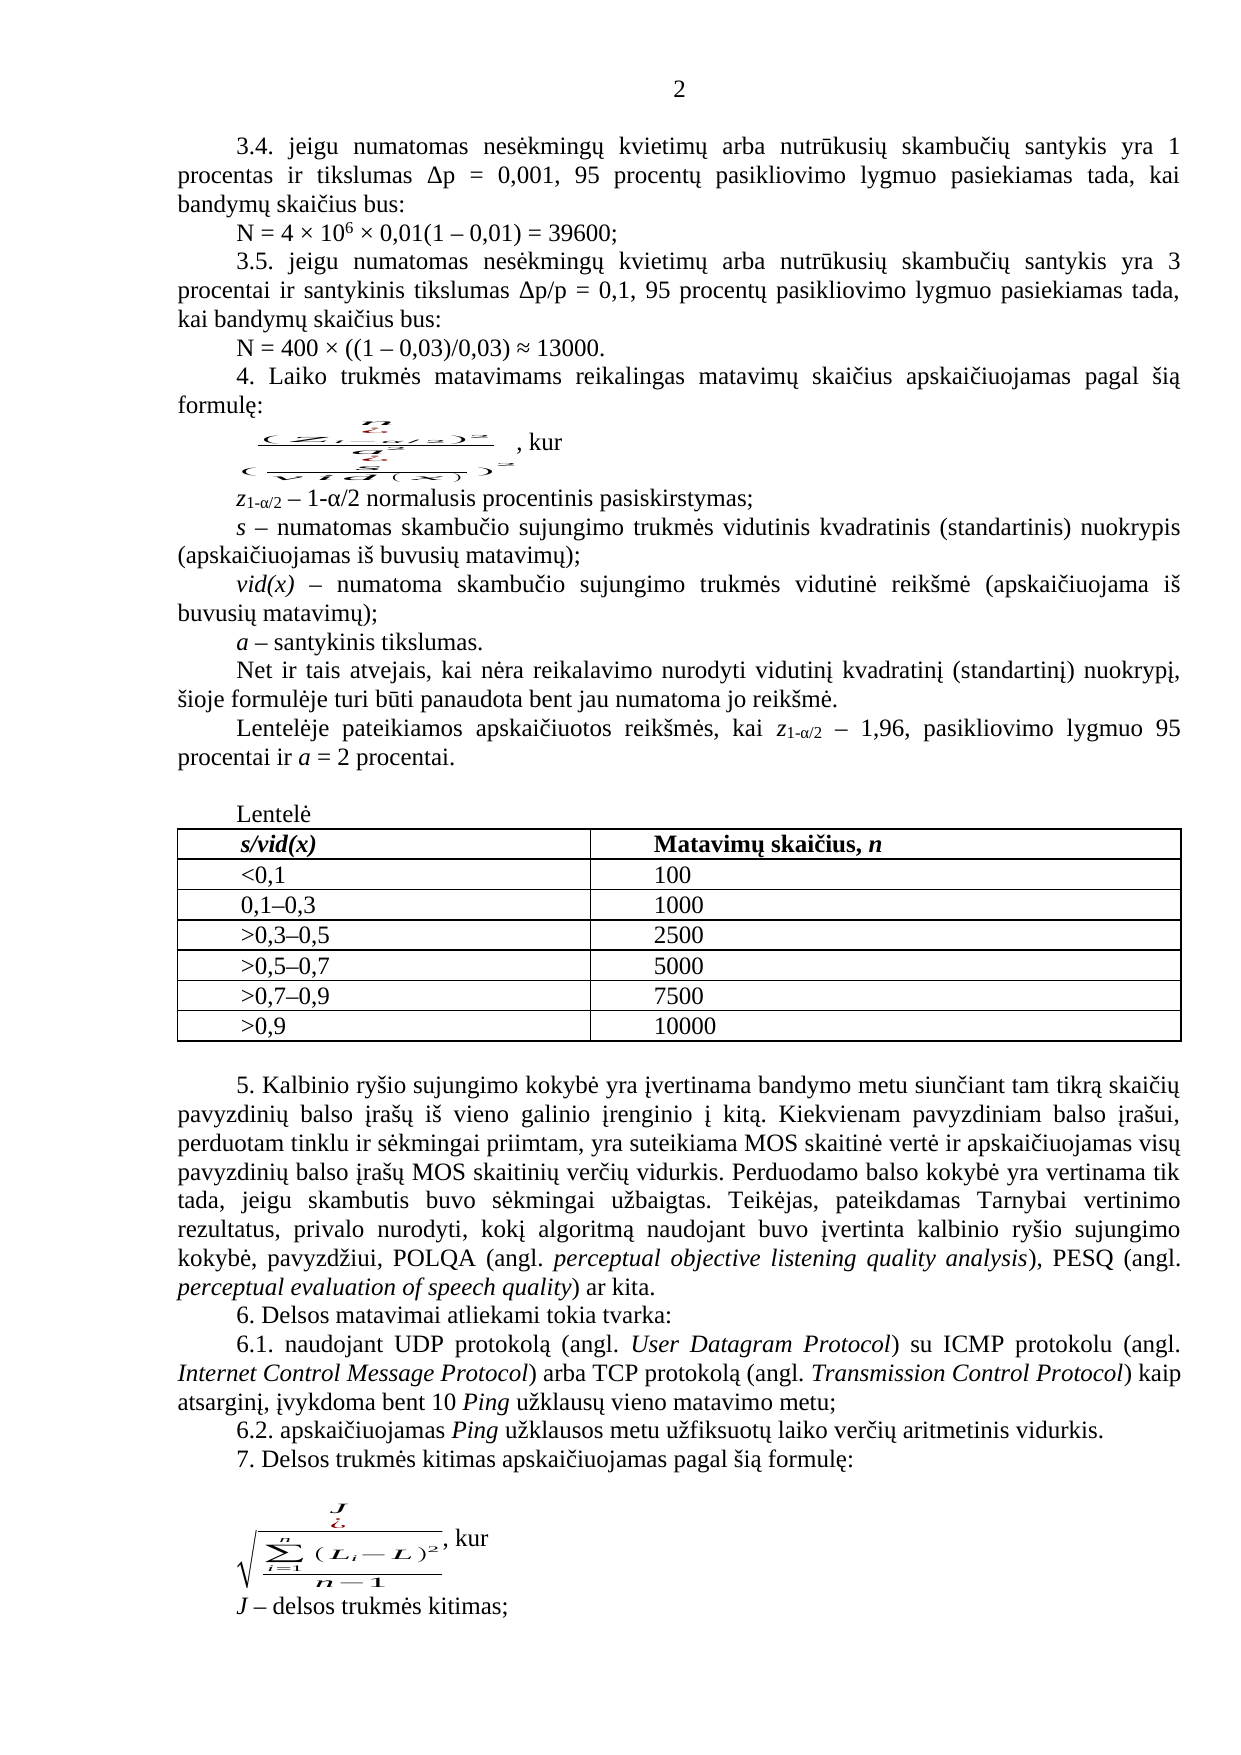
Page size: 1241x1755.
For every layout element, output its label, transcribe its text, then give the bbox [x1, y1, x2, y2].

text s – numatomas skambučio sujungimo trukmės vidutinis kvadratinis (standartinis) nuokrypis (apskaičiuojamas iš buvusių matavimų); [177, 512, 1181, 569]
text 7. Delsos trukmės kitimas apskaičiuojamas pagal šią formulę: [177, 1444, 1181, 1473]
text N = 4 × 106 × 0,01(1 – 0,01) = 39600; [177, 218, 1181, 246]
table_header s/vid(x) [178, 830, 590, 858]
table_cell 100 [591, 860, 1180, 888]
table_header Matavimų skaičius, n [591, 830, 1180, 858]
text 3.4. jeigu numatomas nesėkmingų kvietimų arba nutrūkusių skambučių santykis yra 1 procentas ir tikslumas Δp = 0,001, 95 procentų pasikliovimo lygmuo pasiekiamas tada, kai bandymų skaičius bus: [177, 131, 1181, 218]
table_cell >0,5–0,7 [178, 951, 590, 979]
table_cell 2500 [591, 921, 1180, 949]
text vid(x) – numatoma skambučio sujungimo trukmės vidutinė reikšmė (apskaičiuojama iš buvusių matavimų); [177, 569, 1181, 627]
table_cell >0,3–0,5 [178, 921, 590, 949]
text , kur [177, 419, 1181, 483]
text 4. Laiko trukmės matavimams reikalingas matavimų skaičius apskaičiuojamas pagal šią formulę: [177, 361, 1181, 419]
text 6.2. apskaičiuojamas Ping užklausos metu užfiksuotų laiko verčių aritmetinis vidurkis. [177, 1415, 1181, 1444]
table_cell <0,1 [178, 860, 590, 888]
text z1-α/2 – 1-α/2 normalusis procentinis pasiskirstymas; [177, 483, 1181, 512]
text Lentelė [177, 799, 1181, 828]
table_cell 0,1–0,3 [178, 890, 590, 919]
text Lentelėje pateikiamos apskaičiuotos reikšmės, kai z1-α/2 – 1,96, pasikliovimo lygmuo 95 procentai ir a = 2 procentai. [177, 713, 1181, 770]
text J – delsos trukmės kitimas; [177, 1591, 1181, 1619]
text 3.5. jeigu numatomas nesėkmingų kvietimų arba nutrūkusių skambučių santykis yra 3 procentai ir santykinis tikslumas Δp/p = 0,1, 95 procentų pasikliovimo lygmuo pasiekiamas tada, kai bandymų skaičius bus: [177, 246, 1181, 333]
table_cell 5000 [591, 951, 1180, 979]
text , kur [177, 1502, 1181, 1591]
table_cell >0,9 [178, 1011, 590, 1040]
table_cell >0,7–0,9 [178, 981, 590, 1010]
text a – santykinis tikslumas. [177, 627, 1181, 655]
table_cell 7500 [591, 981, 1180, 1010]
text Net ir tais atvejais, kai nėra reikalavimo nurodyti vidutinį kvadratinį (standartinį) nuokrypį, šioje formulėje turi būti panaudota bent jau numatoma jo reikšmė. [177, 655, 1181, 713]
table_cell 1000 [591, 890, 1180, 919]
text 6. Delsos matavimai atliekami tokia tvarka: [177, 1300, 1181, 1329]
text N = 400 × ((1 – 0,03)/0,03) ≈ 13000. [177, 333, 1181, 361]
text 6.1. naudojant UDP protokolą (angl. User Datagram Protocol) su ICMP protokolu (angl. Internet Control Message Protocol) arba TCP protokolą (angl. Transmission Control Protocol) kaip atsarginį, įvykdoma bent 10 Ping užklausų vieno matavimo metu; [177, 1329, 1181, 1415]
table_cell 10000 [591, 1011, 1180, 1040]
text 5. Kalbinio ryšio sujungimo kokybė yra įvertinama bandymo metu siunčiant tam tikrą skaičių pavyzdinių balso įrašų iš vieno galinio įrenginio į kitą. Kiekvienam pavyzdiniam balso įrašui, perduotam tinklu ir sėkmingai priimtam, yra suteikiama MOS skaitinė vertė ir apskaičiuojamas visų pavyzdinių balso įrašų MOS skaitinių verčių vidurkis. Perduodamo balso kokybė yra vertinama tik tada, jeigu skambutis buvo sėkmingai užbaigtas. Teikėjas, pateikdamas Tarnybai vertinimo rezultatus, privalo nurodyti, kokį algoritmą naudojant buvo įvertinta kalbinio ryšio sujungimo kokybė, pavyzdžiui, POLQA (angl. perceptual objective listening quality analysis), PESQ (angl. perceptual evaluation of speech quality) ar kita. [177, 1070, 1181, 1300]
